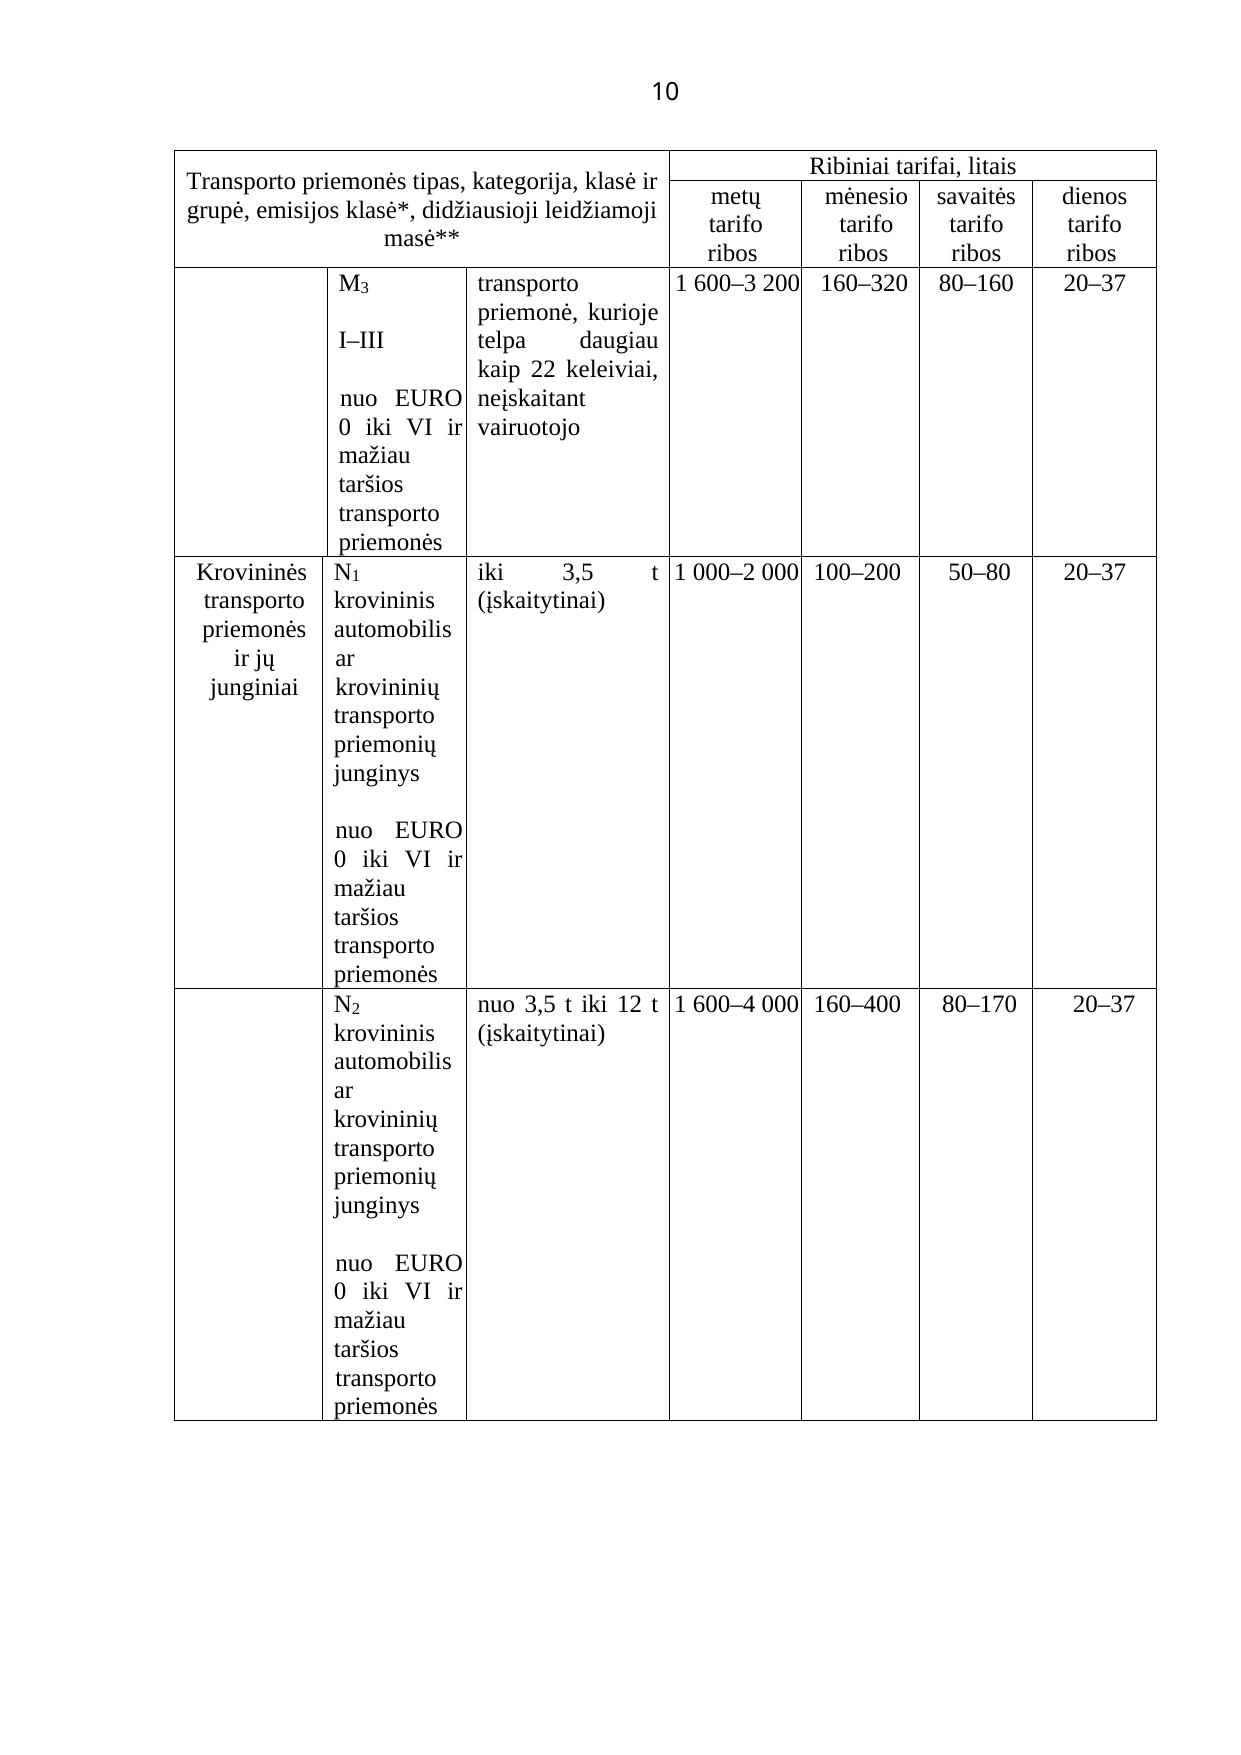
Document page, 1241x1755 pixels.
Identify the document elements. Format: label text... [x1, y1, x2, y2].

table_header Ribiniai tarifai, litais [670, 151, 1156, 180]
table_cell 20–37 [1033, 268, 1156, 556]
table_cell 1 600–3 200 [670, 268, 801, 556]
table_cell 100–200 [802, 557, 919, 988]
table_header Transporto priemonės tipas, kategorija, klasė ir grupė, emisijos klasė*, didžiausioji leidžiamoji masė** [175, 151, 669, 267]
table_cell N1 krovininis automobilis ar krovininių transporto priemonių junginys nuo EURO 0 iki VI ir mažiau taršios transporto priemonės [323, 557, 466, 988]
table_cell 50–80 [920, 557, 1032, 988]
table_cell [175, 268, 327, 556]
table_cell 80–170 [920, 989, 1032, 1420]
table_cell 80–160 [920, 268, 1032, 556]
table_cell transporto priemonė, kurioje telpa daugiau kaip 22 keleiviai, neįskaitant vairuotojo [467, 268, 669, 556]
table_cell Krovininės transporto priemonės ir jų junginiai [175, 557, 322, 988]
table_cell 20–37 [1033, 557, 1156, 988]
table_cell mėnesio tarifo ribos [802, 181, 919, 267]
table_cell 1 000–2 000 [670, 557, 801, 988]
table_cell 160–400 [802, 989, 919, 1420]
table_cell iki 3,5 t (įskaitytinai) [467, 557, 669, 988]
table_cell 20–37 [1033, 989, 1156, 1420]
table_cell savaitės tarifo ribos [920, 181, 1032, 267]
table_cell 160–320 [802, 268, 919, 556]
table_cell dienos tarifo ribos [1033, 181, 1156, 267]
table_cell 1 600–4 000 [670, 989, 801, 1420]
table_cell nuo 3,5 t iki 12 t (įskaitytinai) [467, 989, 669, 1420]
table_cell metų tarifo ribos [670, 181, 801, 267]
table_cell [175, 989, 322, 1420]
table_cell N2 krovininis automobilis ar krovininių transporto priemonių junginys nuo EURO 0 iki VI ir mažiau taršios transporto priemonės [323, 989, 466, 1420]
table_cell M3 I–III nuo EURO 0 iki VI ir mažiau taršios transporto priemonės [328, 268, 466, 556]
